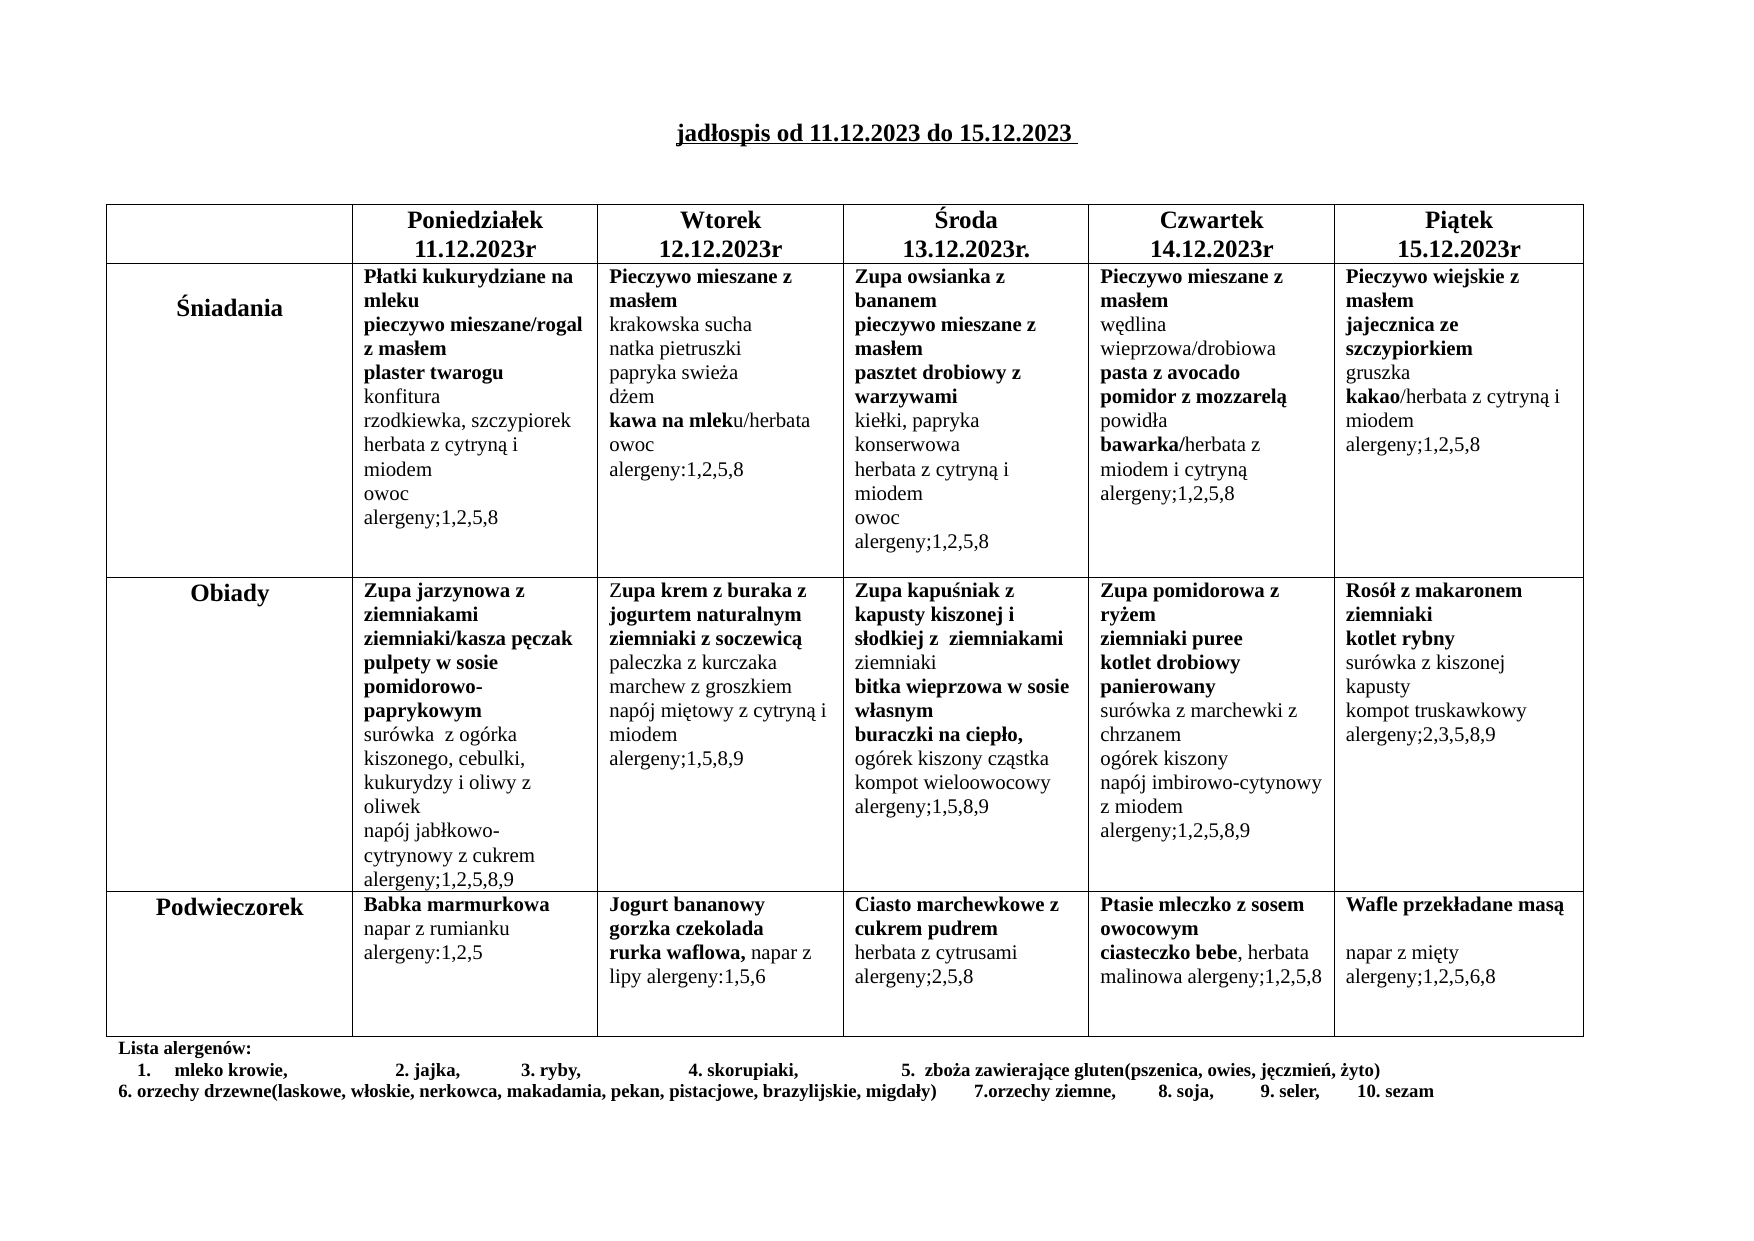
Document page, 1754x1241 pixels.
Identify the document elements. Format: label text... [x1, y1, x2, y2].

table_cell Pieczywo mieszane z masłem wędlina wieprzowa/drobiowa pasta z avocado pomidor z mozzarelą powidła bawarka/herbata z miodem i cytryną alergeny;1,2,5,8 [1089, 264, 1334, 577]
list mleko krowie, 2. jajka, 3. ryby, 4. skorupiaki, 5. zboża zawierające gluten(pszenica, owies, jęczmień, żyto) [137, 1059, 1636, 1080]
table_cell Zupa pomidorowa z ryżem ziemniaki puree kotlet drobiowy panierowany surówka z marchewki z chrzanem ogórek kiszony napój imbirowo-cytynowy z miodem alergeny;1,2,5,8,9 [1089, 578, 1334, 891]
table_cell Ciasto marchewkowe z cukrem pudrem herbata z cytrusami alergeny;2,5,8 [844, 892, 1088, 1036]
text jadłospis od 11.12.2023 do 15.12.2023 [118, 118, 1636, 147]
table_header Środa 13.12.2023r. [844, 205, 1088, 263]
table_cell Zupa owsianka z bananem pieczywo mieszane z masłem pasztet drobiowy z warzywami kiełki, papryka konserwowa herbata z cytryną i miodem owoc alergeny;1,2,5,8 [844, 264, 1088, 577]
table_header Wtorek 12.12.2023r [598, 205, 843, 263]
table_cell Babka marmurkowa napar z rumianku alergeny:1,2,5 [353, 892, 597, 1036]
table_cell Zupa jarzynowa z ziemniakami ziemniaki/kasza pęczak pulpety w sosie pomidorowo-paprykowym surówka z ogórka kiszonego, cebulki, kukurydzy i oliwy z oliwek napój jabłkowo-cytrynowy z cukrem alergeny;1,2,5,8,9 [353, 578, 597, 891]
table_cell Zupa kapuśniak z kapusty kiszonej i słodkiej z ziemniakami ziemniaki bitka wieprzowa w sosie własnym buraczki na ciepło, ogórek kiszony cząstka kompot wieloowocowy alergeny;1,5,8,9 [844, 578, 1088, 891]
table_cell Pieczywo mieszane z masłem krakowska sucha natka pietruszki papryka swieża dżem kawa na mleku/herbata owoc alergeny:1,2,5,8 [598, 264, 843, 577]
table_cell Ptasie mleczko z sosem owocowym ciasteczko bebe, herbata malinowa alergeny;1,2,5,8 [1089, 892, 1334, 1036]
table_cell Rosół z makaronem ziemniaki kotlet rybny surówka z kiszonej kapusty kompot truskawkowy alergeny;2,3,5,8,9 [1335, 578, 1583, 891]
table_cell Podwieczorek [107, 892, 352, 1036]
text 6. orzechy drzewne(laskowe, włoskie, nerkowca, makadamia, pekan, pistacjowe, brazylijskie, migdały) 7.orzechy ziemne, 8. soja, 9. seler, 10. sezam [118, 1080, 1636, 1102]
table_header Poniedziałek 11.12.2023r [353, 205, 597, 263]
table_cell Śniadania [107, 264, 352, 577]
table_header Piątek 15.12.2023r [1335, 205, 1583, 263]
table_header Czwartek 14.12.2023r [1089, 205, 1334, 263]
table_header [107, 205, 352, 263]
table_cell Płatki kukurydziane na mleku pieczywo mieszane/rogal z masłem plaster twarogu konfitura rzodkiewka, szczypiorek herbata z cytryną i miodem owoc alergeny;1,2,5,8 [353, 264, 597, 577]
table_cell Obiady [107, 578, 352, 891]
table_cell Jogurt bananowy gorzka czekolada rurka waflowa, napar z lipy alergeny:1,5,6 [598, 892, 843, 1036]
table_cell Zupa krem z buraka z jogurtem naturalnym ziemniaki z soczewicą paleczka z kurczaka marchew z groszkiem napój miętowy z cytryną i miodem alergeny;1,5,8,9 [598, 578, 843, 891]
table_cell Wafle przekładane masą napar z mięty alergeny;1,2,5,6,8 [1335, 892, 1583, 1036]
text Lista alergenów: [118, 1037, 1636, 1059]
table_cell Pieczywo wiejskie z masłem jajecznica ze szczypiorkiem gruszka kakao/herbata z cytryną i miodem alergeny;1,2,5,8 [1335, 264, 1583, 577]
